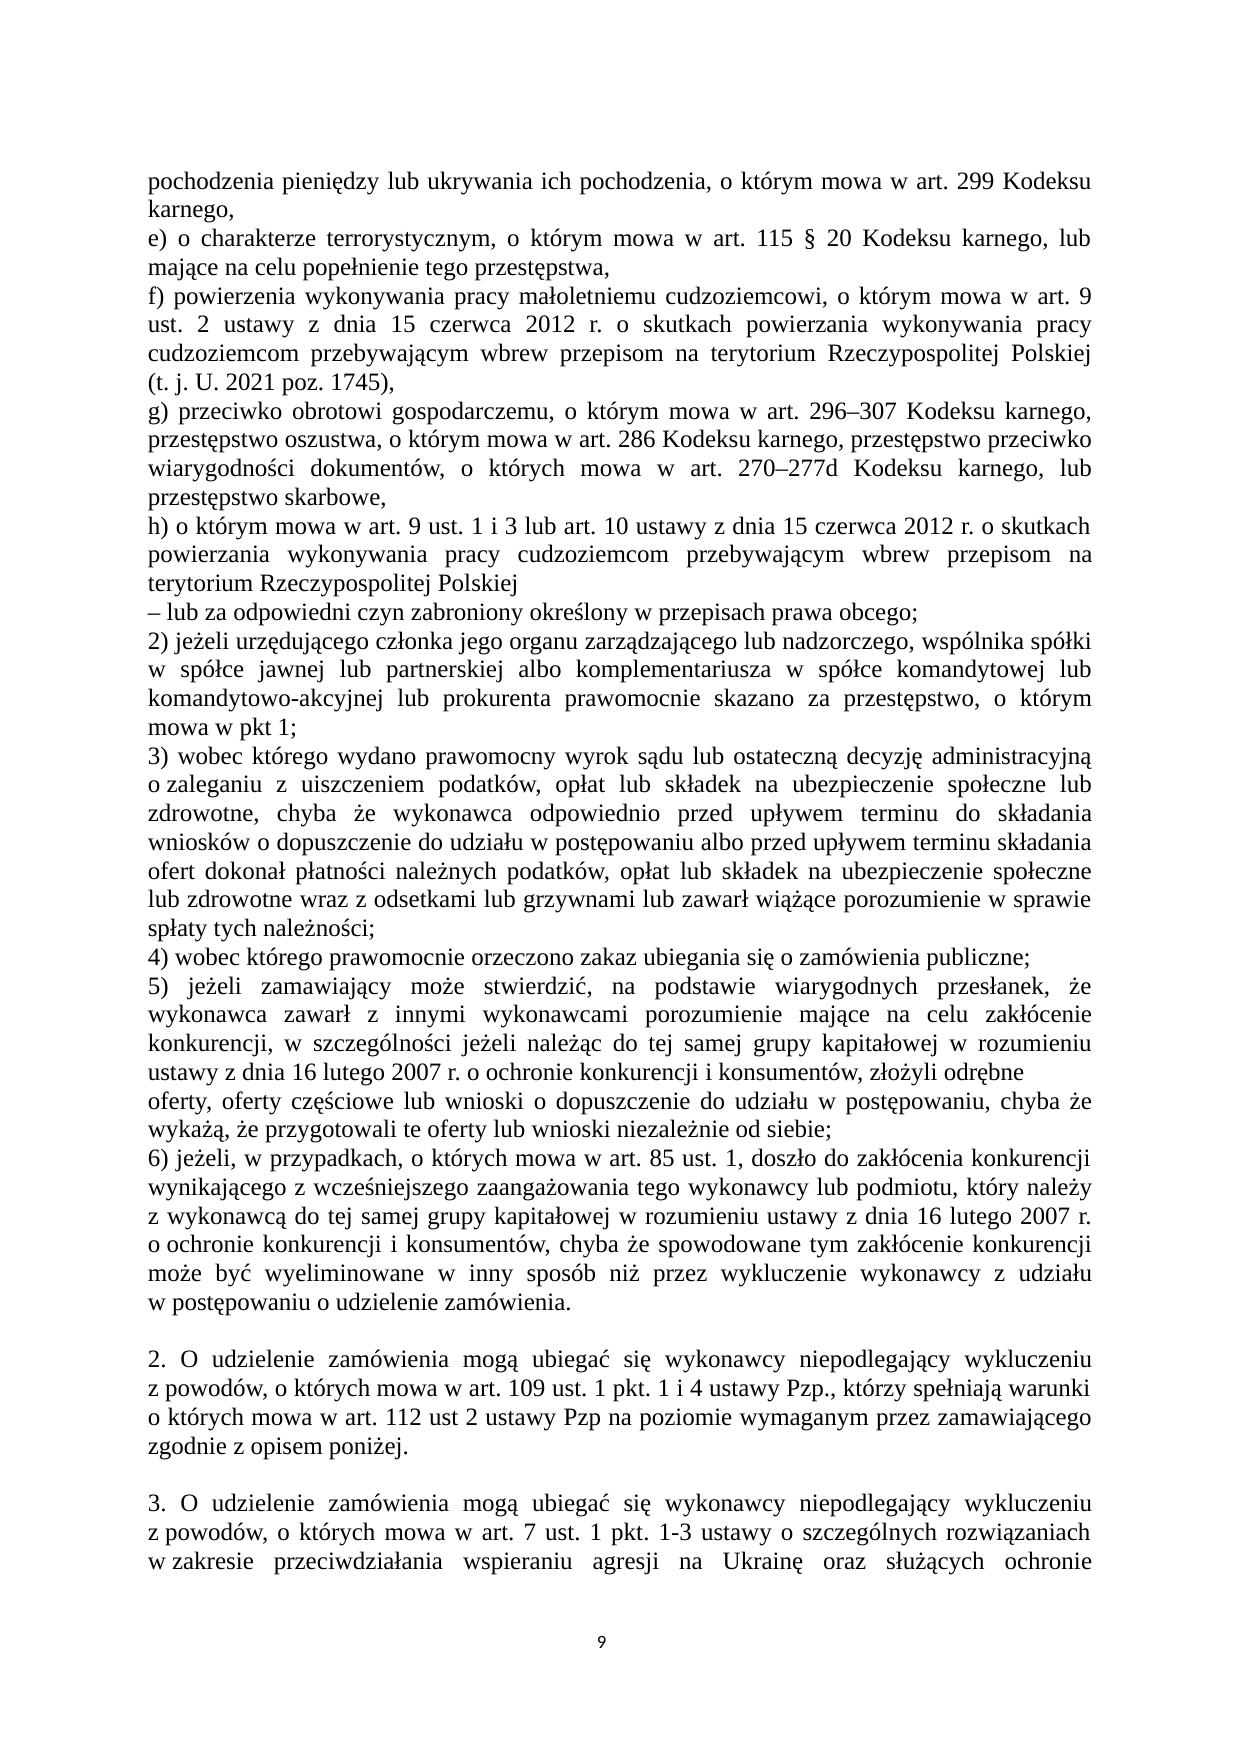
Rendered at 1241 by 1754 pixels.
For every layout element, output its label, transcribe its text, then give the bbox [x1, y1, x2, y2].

text f) powierzenia wykonywania pracy małoletniemu cudzoziemcowi, o którym mowa w art. 9 ust. 2 ustawy z dnia 15 czerwca 2012 r. o skutkach powierzania wykonywania pracy cudzoziemcom przebywającym wbrew przepisom na terytorium Rzeczypospolitej Polskiej (t. j. U. 2021 poz. 1745), [148, 281, 1093, 396]
text 3) wobec którego wydano prawomocny wyrok sądu lub ostateczną decyzję administracyjną o zaleganiu z uiszczeniem podatków, opłat lub składek na ubezpieczenie społeczne lub zdrowotne, chyba że wykonawca odpowiednio przed upływem terminu do składania wniosków o dopuszczenie do udziału w postępowaniu albo przed upływem terminu składania ofert dokonał płatności należnych podatków, opłat lub składek na ubezpieczenie społeczne lub zdrowotne wraz z odsetkami lub grzywnami lub zawarł wiążące porozumienie w sprawie spłaty tych należności; [148, 741, 1093, 942]
text 3. O udzielenie zamówienia mogą ubiegać się wykonawcy niepodlegający wykluczeniu z powodów, o których mowa w art. 7 ust. 1 pkt. 1-3 ustawy o szczególnych rozwiązaniach w zakresie przeciwdziałania wspieraniu agresji na Ukrainę oraz służących ochronie [148, 1488, 1093, 1574]
text 6) jeżeli, w przypadkach, o których mowa w art. 85 ust. 1, doszło do zakłócenia konkurencji wynikającego z wcześniejszego zaangażowania tego wykonawcy lub podmiotu, który należy z wykonawcą do tej samej grupy kapitałowej w rozumieniu ustawy z dnia 16 lutego 2007 r. o ochronie konkurencji i konsumentów, chyba że spowodowane tym zakłócenie konkurencji może być wyeliminowane w inny sposób niż przez wykluczenie wykonawcy z udziału w postępowaniu o udzielenie zamówienia. [148, 1143, 1093, 1316]
text oferty, oferty częściowe lub wnioski o dopuszczenie do udziału w postępowaniu, chyba że wykażą, że przygotowali te oferty lub wnioski niezależnie od siebie; [148, 1086, 1093, 1143]
text 5) jeżeli zamawiający może stwierdzić, na podstawie wiarygodnych przesłanek, że wykonawca zawarł z innymi wykonawcami porozumienie mające na celu zakłócenie konkurencji, w szczególności jeżeli należąc do tej samej grupy kapitałowej w rozumieniu ustawy z dnia 16 lutego 2007 r. o ochronie konkurencji i konsumentów, złożyli odrębne [148, 971, 1093, 1086]
text 2. O udzielenie zamówienia mogą ubiegać się wykonawcy niepodlegający wykluczeniu z powodów, o których mowa w art. 109 ust. 1 pkt. 1 i 4 ustawy Pzp., którzy spełniają warunki o których mowa w art. 112 ust 2 ustawy Pzp na poziomie wymaganym przez zamawiającego zgodnie z opisem poniżej. [148, 1344, 1093, 1459]
text 4) wobec którego prawomocnie orzeczono zakaz ubiegania się o zamówienia publiczne; [148, 942, 1093, 971]
text e) o charakterze terrorystycznym, o którym mowa w art. 115 § 20 Kodeksu karnego, lub mające na celu popełnienie tego przestępstwa, [148, 223, 1093, 281]
text h) o którym mowa w art. 9 ust. 1 i 3 lub art. 10 ustawy z dnia 15 czerwca 2012 r. o skutkach powierzania wykonywania pracy cudzoziemcom przebywającym wbrew przepisom na terytorium Rzeczypospolitej Polskiej [148, 511, 1093, 597]
text 2) jeżeli urzędującego członka jego organu zarządzającego lub nadzorczego, wspólnika spółki w spółce jawnej lub partnerskiej albo komplementariusza w spółce komandytowej lub komandytowo-akcyjnej lub prokurenta prawomocnie skazano za przestępstwo, o którym mowa w pkt 1; [148, 626, 1093, 741]
text – lub za odpowiedni czyn zabroniony określony w przepisach prawa obcego; [148, 597, 1093, 626]
text g) przeciwko obrotowi gospodarczemu, o którym mowa w art. 296–307 Kodeksu karnego, przestępstwo oszustwa, o którym mowa w art. 286 Kodeksu karnego, przestępstwo przeciwko wiarygodności dokumentów, o których mowa w art. 270–277d Kodeksu karnego, lub przestępstwo skarbowe, [148, 396, 1093, 511]
text pochodzenia pieniędzy lub ukrywania ich pochodzenia, o którym mowa w art. 299 Kodeksu karnego, [148, 166, 1093, 223]
